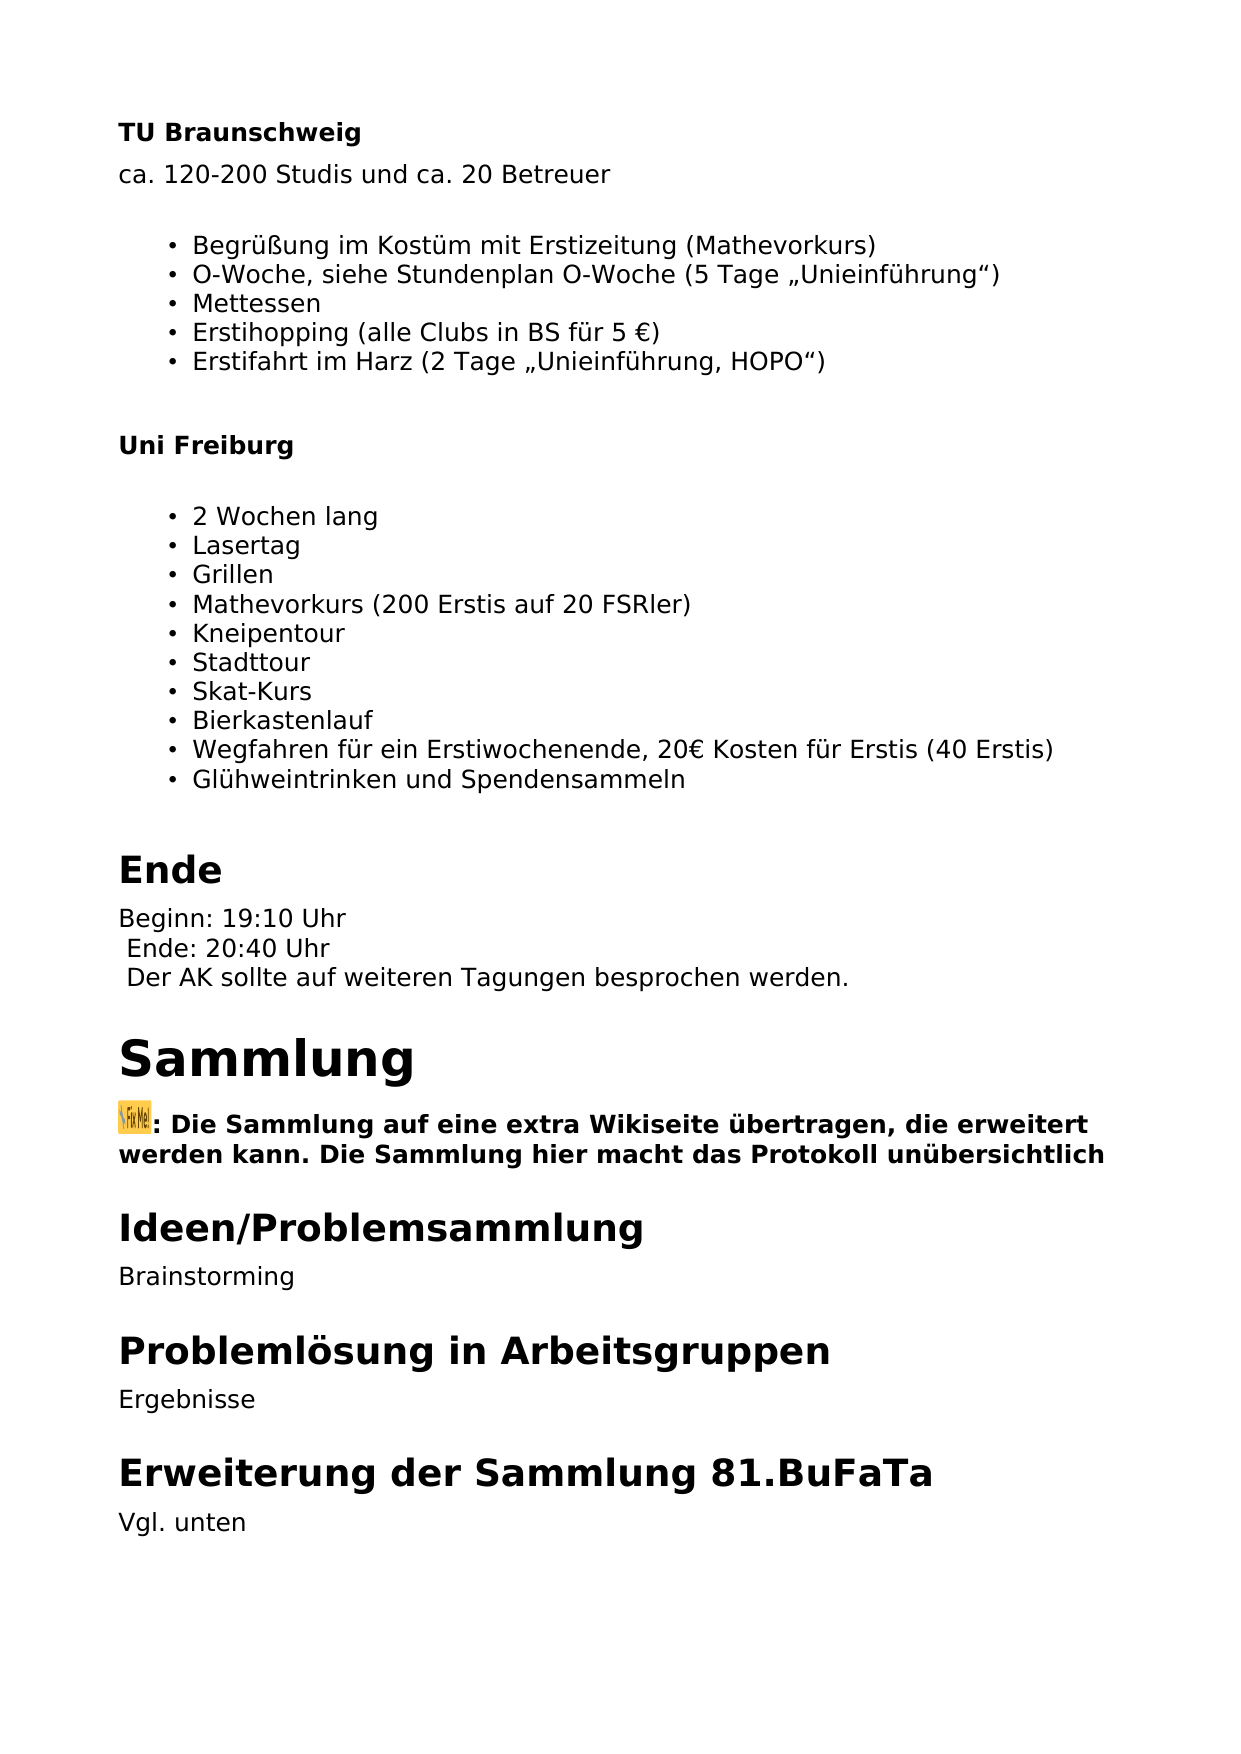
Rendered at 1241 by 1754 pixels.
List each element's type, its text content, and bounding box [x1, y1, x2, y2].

text Beginn: 19:10 Uhr Ende: 20:40 Uhr Der AK sollte auf weiteren Tagungen besprochen werden. [118, 905, 1122, 992]
list Glühweintrinken und Spendensammeln [177, 765, 1122, 794]
subtitle Uni Freiburg [118, 431, 1122, 460]
list Mathevorkurs (200 Erstis auf 20 FSRler) [177, 590, 1122, 619]
list Bierkastenlauf [177, 707, 1122, 736]
text ca. 120-200 Studis und ca. 20 Betreuer [118, 160, 1122, 189]
text Ergebnisse [118, 1385, 1122, 1414]
subtitle Ideen/Problemsammlung [118, 1206, 1122, 1250]
list Wegfahren für ein Erstiwochenende, 20€ Kosten für Erstis (40 Erstis) [177, 736, 1122, 765]
list Grillen [177, 561, 1122, 590]
list 2 Wochen lang [177, 502, 1122, 532]
text Brainstorming [118, 1263, 1122, 1292]
subtitle Problemlösung in Arbeitsgruppen [118, 1329, 1122, 1373]
subtitle Sammlung [118, 1030, 1122, 1088]
list Lasertag [177, 532, 1122, 561]
subtitle Erweiterung der Sammlung 81.BuFaTa [118, 1452, 1122, 1496]
list O-Woche, siehe Stundenplan O-Woche (5 Tage „Unieinführung“) [177, 260, 1122, 289]
text Vgl. unten [118, 1508, 1122, 1537]
subtitle Ende [118, 848, 1122, 892]
list Skat-Kurs [177, 677, 1122, 707]
subtitle TU Braunschweig [118, 118, 1122, 147]
list Begrüßung im Kostüm mit Erstizeitung (Mathevorkurs) [177, 231, 1122, 260]
list Erstifahrt im Harz (2 Tage „Unieinführung, HOPO“) [177, 348, 1122, 377]
text : Die Sammlung auf eine extra Wikiseite übertragen, die erweitert werden kann. Die Sammlung hier macht das Protokoll unübersichtlich [118, 1100, 1122, 1169]
list Erstihopping (alle Clubs in BS für 5 €) [177, 318, 1122, 348]
list Stadttour [177, 648, 1122, 677]
list Mettessen [177, 289, 1122, 318]
list Kneipentour [177, 619, 1122, 648]
